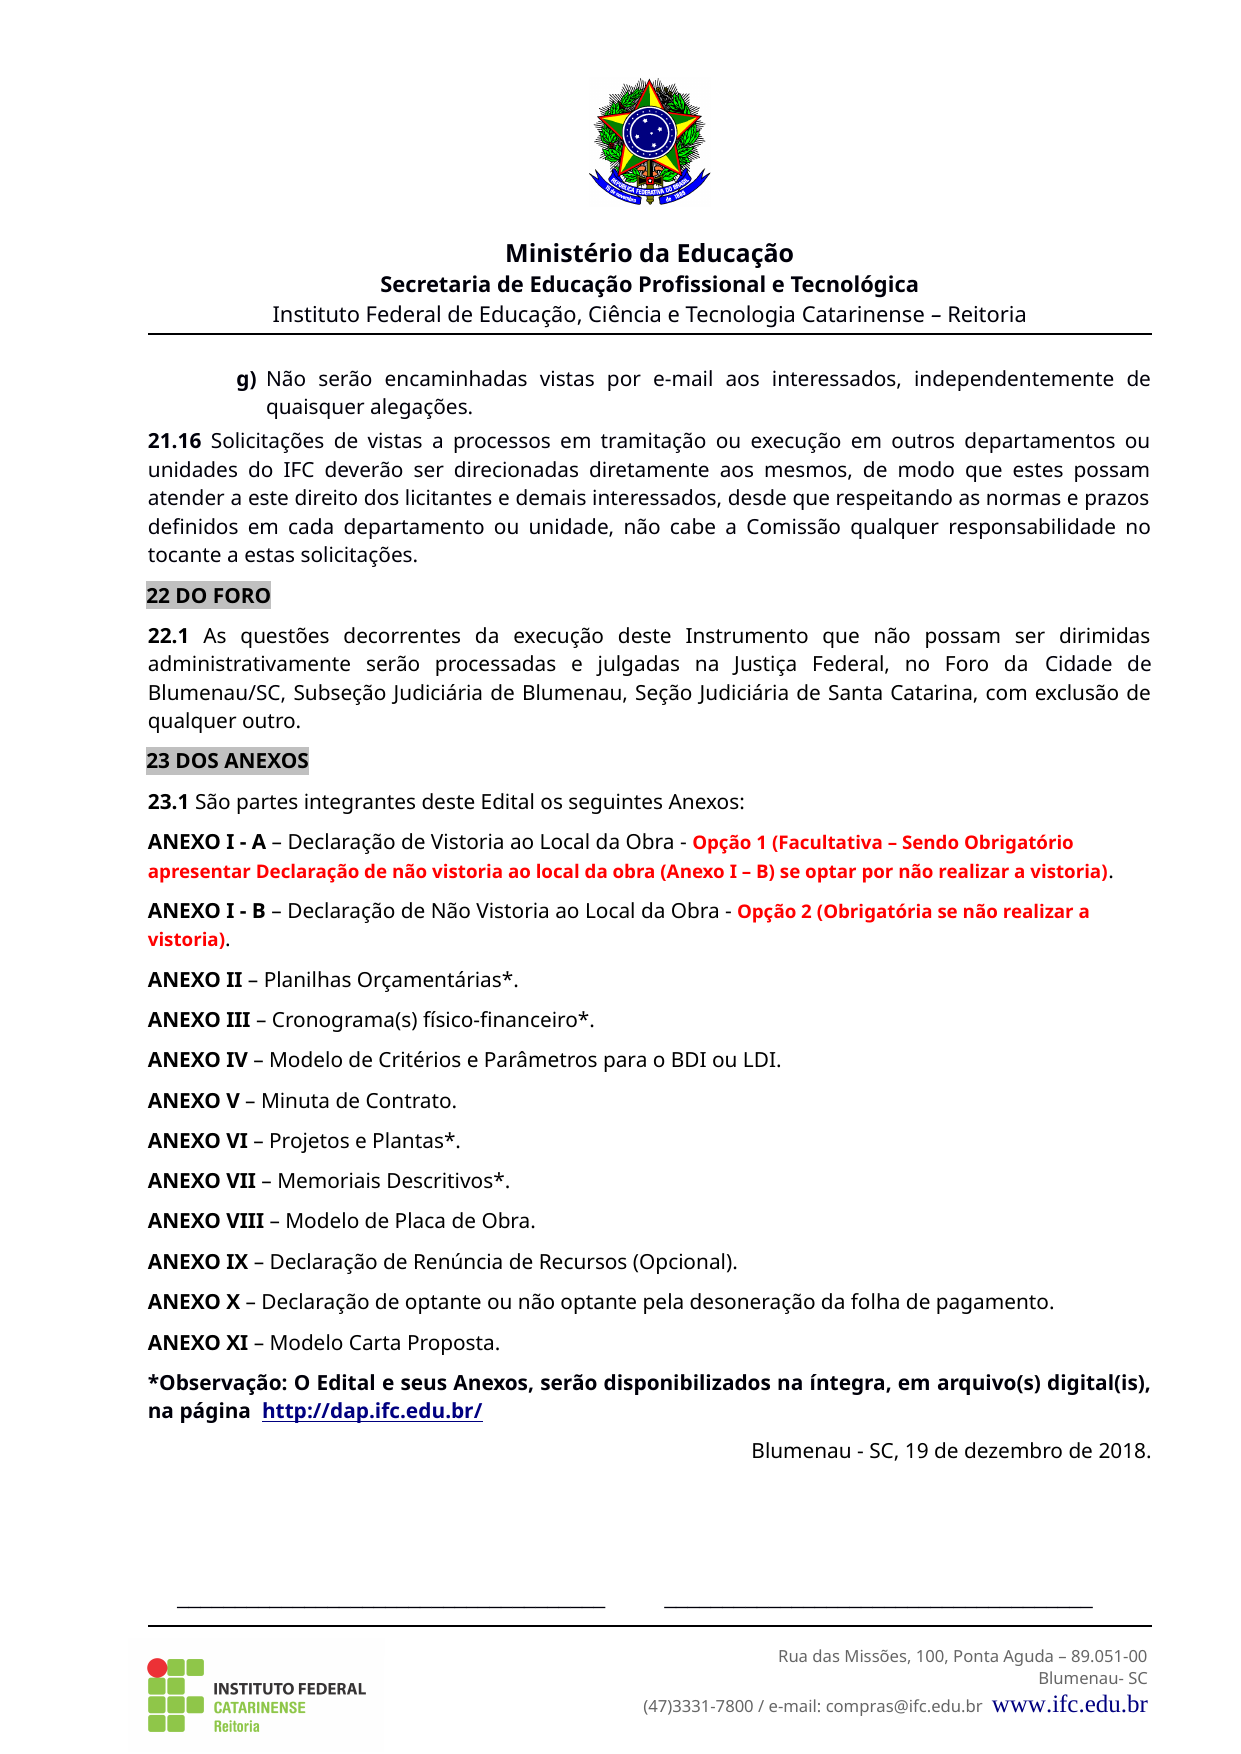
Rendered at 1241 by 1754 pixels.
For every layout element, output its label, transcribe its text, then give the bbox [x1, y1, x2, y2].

text 22 DO FORO [146, 581, 1152, 609]
text ANEXO I - B – Declaração de Não Vistoria ao Local da Obra - Opção 2 (Obrigatória se não realizar a vistoria). [148, 896, 1152, 953]
text ANEXO II – Planilhas Orçamentárias*. [148, 965, 1152, 993]
text 21.16 Solicitações de vistas a processos em tramitação ou execução em outros departamentos ou unidades do IFC deverão ser direcionadas diretamente aos mesmos, de modo que estes possam atender a este direito dos licitantes e demais interessados, desde que respeitando as normas e prazos definidos em cada departamento ou unidade, não cabe a Comissão qualquer responsabilidade no tocante a estas solicitações. [148, 427, 1152, 569]
text *Observação: O Edital e seus Anexos, serão disponibilizados na íntegra, em arquivo(s) digital(is), na página http://dap.ifc.edu.br/ [148, 1368, 1152, 1425]
list Não serão encaminhadas vistas por e-mail aos interessados, independentemente de quaisquer alegações. [236, 364, 1152, 421]
text Blumenau - SC, 19 de dezembro de 2018. [146, 1437, 1152, 1465]
text ANEXO V – Minuta de Contrato. [148, 1086, 1152, 1114]
text ANEXO XI – Modelo Carta Proposta. [148, 1328, 1152, 1356]
text 23.1 São partes integrantes deste Edital os seguintes Anexos: [148, 787, 1152, 815]
text ANEXO III – Cronograma(s) físico-financeiro*. [148, 1005, 1152, 1033]
text ANEXO VIII – Modelo de Placa de Obra. [148, 1207, 1152, 1235]
text ANEXO VI – Projetos e Plantas*. [148, 1126, 1152, 1154]
text 23 DOS ANEXOS [146, 747, 1152, 775]
table_header _____________________________________ [635, 1579, 1122, 1614]
text ANEXO X – Declaração de optante ou não optante pela desoneração da folha de pagamento. [148, 1287, 1152, 1316]
table_header _____________________________________ [148, 1579, 635, 1614]
text ANEXO VII – Memoriais Descritivos*. [148, 1166, 1152, 1195]
text ANEXO IX – Declaração de Renúncia de Recursos (Opcional). [148, 1247, 1152, 1275]
text ANEXO IV – Modelo de Critérios e Parâmetros para o BDI ou LDI. [148, 1045, 1152, 1074]
text ANEXO I - A – Declaração de Vistoria ao Local da Obra - Opção 1 (Facultativa – Sendo Obrigatório apresentar Declaração de não vistoria ao local da obra (Anexo I – B) se optar por não realizar a vistoria). [148, 827, 1152, 884]
picture [128, 1638, 385, 1752]
text 22.1 As questões decorrentes da execução deste Instrumento que não possam ser dirimidas administrativamente serão processadas e julgadas na Justiça Federal, no Foro da Cidade de Blumenau/SC, Subseção Judiciária de Blumenau, Seção Judiciária de Santa Catarina, com exclusão de qualquer outro. [148, 621, 1152, 735]
